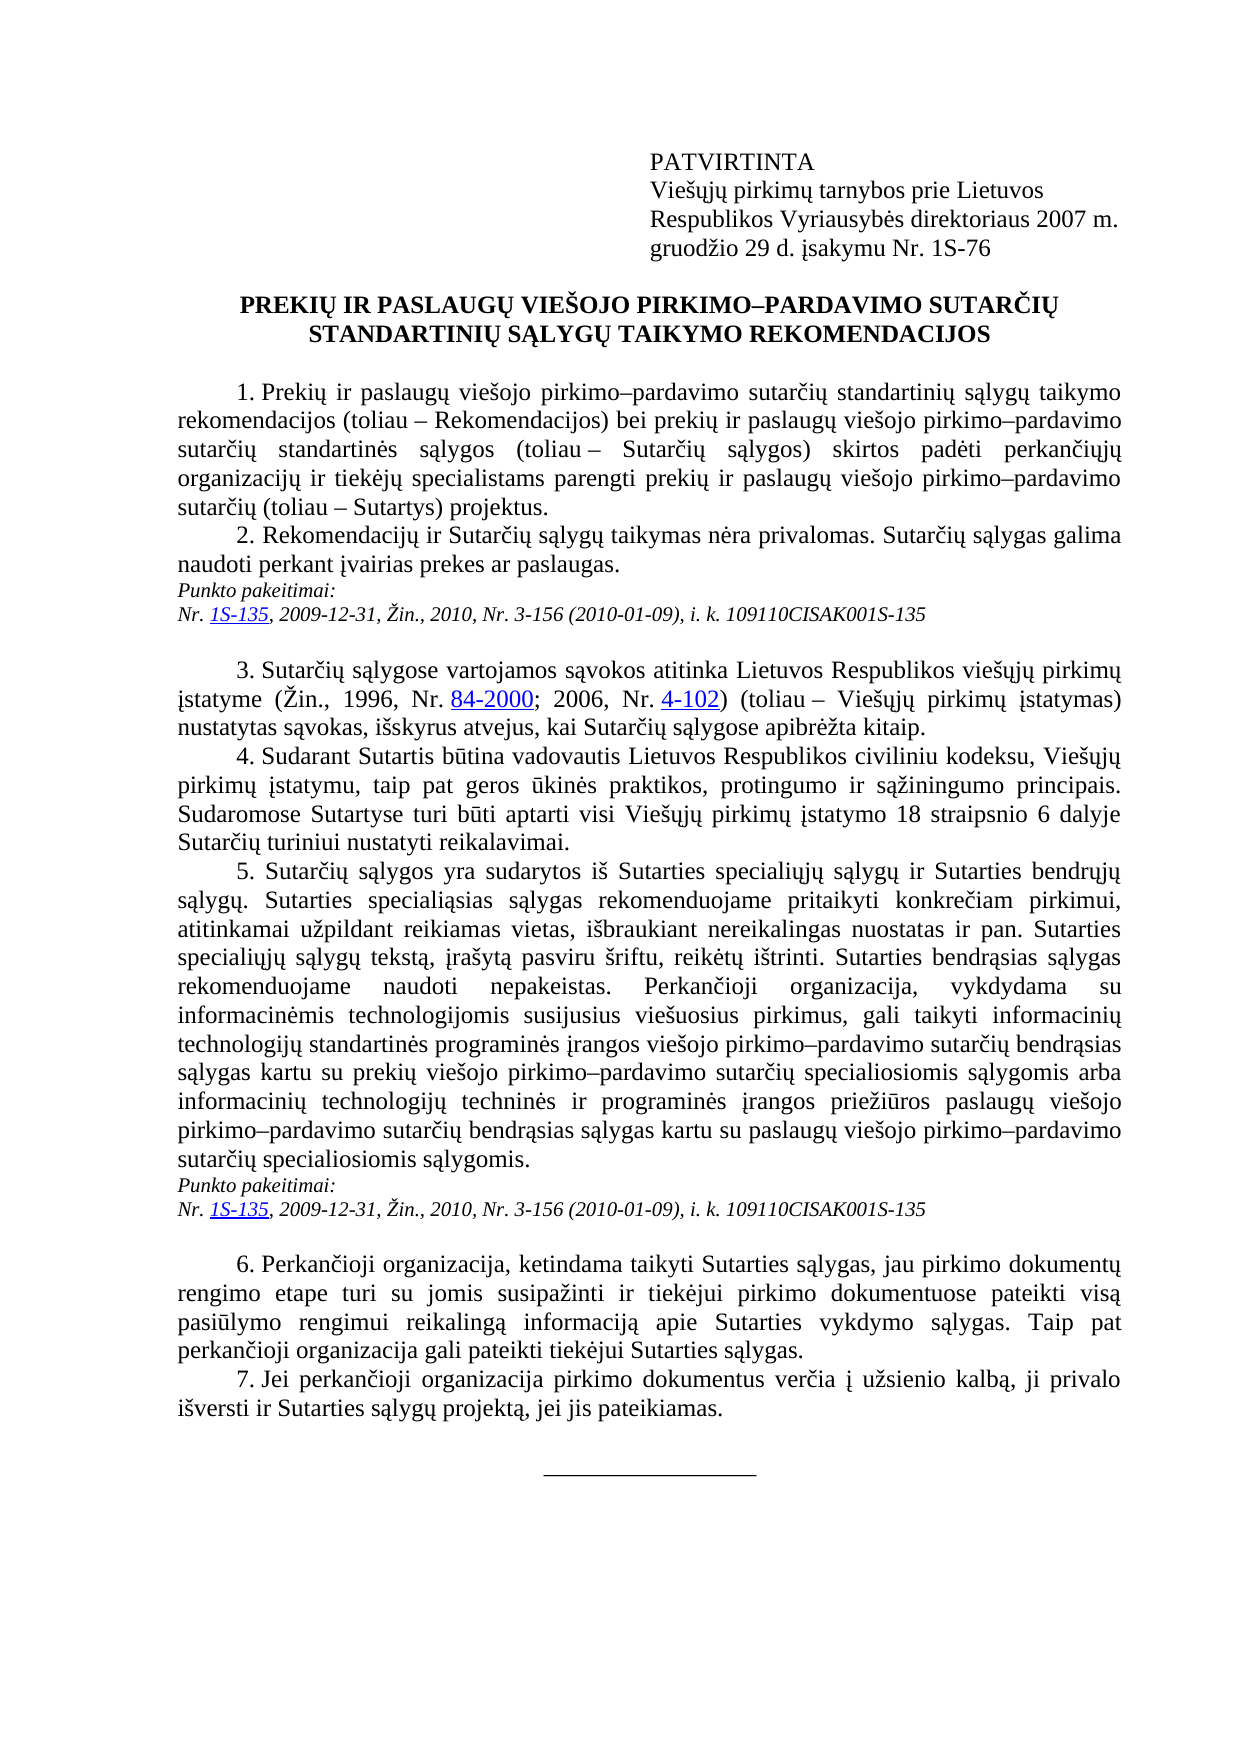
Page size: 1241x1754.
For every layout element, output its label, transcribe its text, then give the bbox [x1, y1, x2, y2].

text Nr. 1S-135, 2009-12-31, Žin., 2010, Nr. 3-156 (2010-01-09), i. k. 109110CISAK001S-135 [177, 602, 1122, 626]
text Punkto pakeitimai: [177, 1172, 1122, 1197]
text 4. Sudarant Sutartis būtina vadovautis Lietuvos Respublikos civiliniu kodeksu, Viešųjų pirkimų įstatymu, taip pat geros ūkinės praktikos, protingumo ir sąžiningumo principais. Sudaromose Sutartyse turi būti aptarti visi Viešųjų pirkimų įstatymo 18 straipsnio 6 dalyje Sutarčių turiniui nustatyti reikalavimai. [177, 741, 1122, 856]
text 3. Sutarčių sąlygose vartojamos sąvokos atitinka Lietuvos Respublikos viešųjų pirkimų įstatyme (Žin., 1996, Nr. 84-2000; 2006, Nr. 4-102) (toliau – Viešųjų pirkimų įstatymas) nustatytas sąvokas, išskyrus atvejus, kai Sutarčių sąlygose apibrėžta kitaip. [177, 655, 1122, 741]
text 5. Sutarčių sąlygos yra sudarytos iš Sutarties specialiųjų sąlygų ir Sutarties bendrųjų sąlygų. Sutarties specialiąsias sąlygas rekomenduojame pritaikyti konkrečiam pirkimui, atitinkamai užpildant reikiamas vietas, išbraukiant nereikalingas nuostatas ir pan. Sutarties specialiųjų sąlygų tekstą, įrašytą pasviru šriftu, reikėtų ištrinti. Sutarties bendrąsias sąlygas rekomenduojame naudoti nepakeistas. Perkančioji organizacija, vykdydama su informacinėmis technologijomis susijusius viešuosius pirkimus, gali taikyti informacinių technologijų standartinės programinės įrangos viešojo pirkimo–pardavimo sutarčių bendrąsias sąlygas kartu su prekių viešojo pirkimo–pardavimo sutarčių specialiosiomis sąlygomis arba informacinių technologijų techninės ir programinės įrangos priežiūros paslaugų viešojo pirkimo–pardavimo sutarčių bendrąsias sąlygas kartu su paslaugų viešojo pirkimo–pardavimo sutarčių specialiosiomis sąlygomis. [177, 856, 1122, 1172]
text Viešųjų pirkimų tarnybos prie Lietuvos Respublikos Vyriausybės direktoriaus 2007 m. gruodžio 29 d. įsakymu Nr. 1S-76 [649, 176, 1122, 262]
text _________________ [177, 1451, 1122, 1479]
text 6. Perkančioji organizacija, ketindama taikyti Sutarties sąlygas, jau pirkimo dokumentų rengimo etape turi su jomis susipažinti ir tiekėjui pirkimo dokumentuose pateikti visą pasiūlymo rengimui reikalingą informaciją apie Sutarties vykdymo sąlygas. Taip pat perkančioji organizacija gali pateikti tiekėjui Sutarties sąlygas. [177, 1249, 1122, 1364]
text Punkto pakeitimai: [177, 578, 1122, 602]
text PATVIRTINTA [649, 147, 1122, 176]
text Nr. 1S-135, 2009-12-31, Žin., 2010, Nr. 3-156 (2010-01-09), i. k. 109110CISAK001S-135 [177, 1197, 1122, 1221]
text 1. Prekių ir paslaugų viešojo pirkimo–pardavimo sutarčių standartinių sąlygų taikymo rekomendacijos (toliau – Rekomendacijos) bei prekių ir paslaugų viešojo pirkimo–pardavimo sutarčių standartinės sąlygos (toliau – Sutarčių sąlygos) skirtos padėti perkančiųjų organizacijų ir tiekėjų specialistams parengti prekių ir paslaugų viešojo pirkimo–pardavimo sutarčių (toliau – Sutartys) projektus. [177, 377, 1122, 521]
text 7. Jei perkančioji organizacija pirkimo dokumentus verčia į užsienio kalbą, ji privalo išversti ir Sutarties sąlygų projektą, jei jis pateikiamas. [177, 1364, 1122, 1422]
text 2. Rekomendacijų ir Sutarčių sąlygų taikymas nėra privalomas. Sutarčių sąlygas galima naudoti perkant įvairias prekes ar paslaugas. [177, 521, 1122, 578]
text PREKIŲ IR PASLAUGŲ VIEŠOJO PIRKIMO–PARDAVIMO SUTARČIŲ STANDARTINIŲ SĄLYGŲ TAIKYMO REKOMENDACIJOS [177, 291, 1122, 348]
